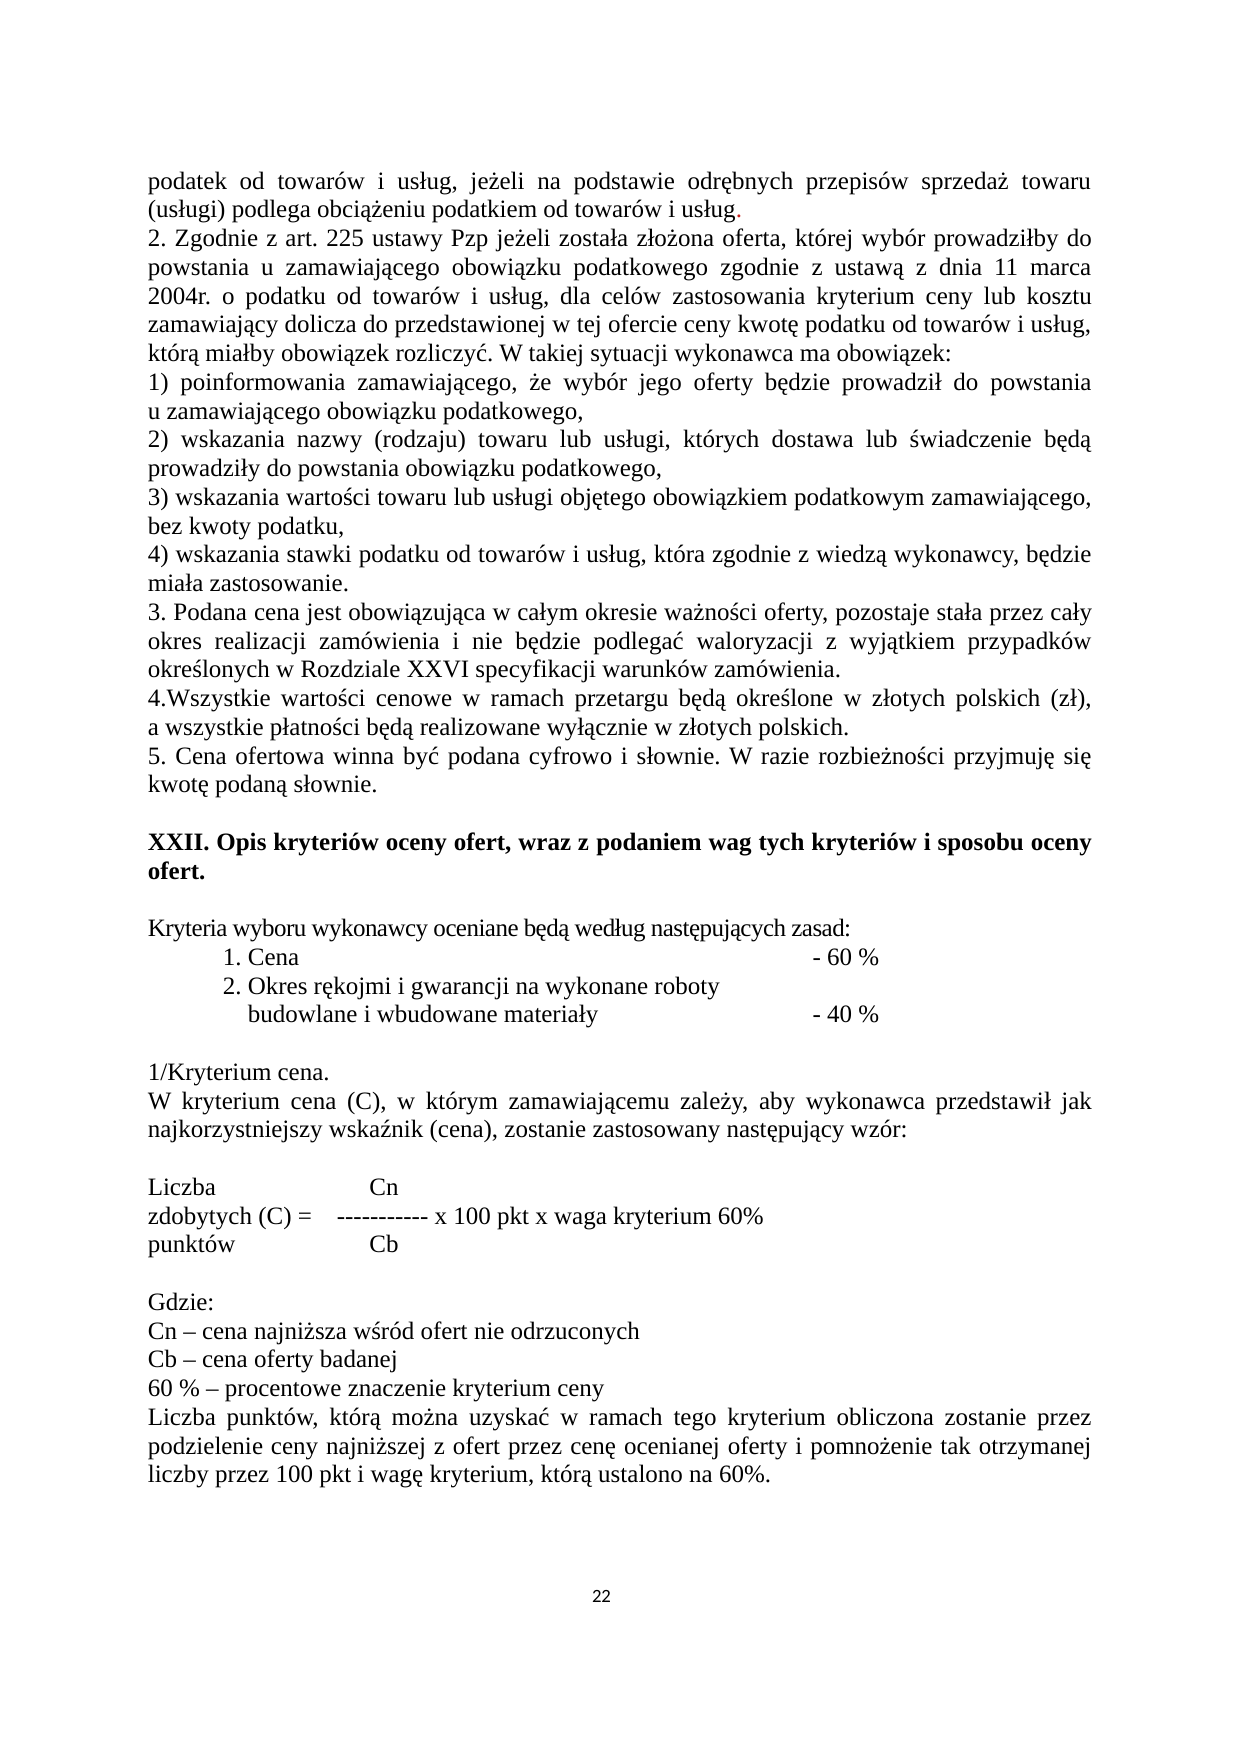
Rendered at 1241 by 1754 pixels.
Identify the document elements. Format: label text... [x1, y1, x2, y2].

text 2) wskazania nazwy (rodzaju) towaru lub usługi, których dostawa lub świadczenie będą prowadziły do powstania obowiązku podatkowego, [148, 424, 1093, 482]
text W kryterium cena (C), w którym zamawiającemu zależy, aby wykonawca przedstawił jak najkorzystniejszy wskaźnik (cena), zostanie zastosowany następujący wzór: [148, 1086, 1093, 1143]
text punktów Cb [148, 1229, 1093, 1258]
text 3) wskazania wartości towaru lub usługi objętego obowiązkiem podatkowym zamawiającego, bez kwoty podatku, [148, 482, 1093, 539]
text 1/Kryterium cena. [148, 1057, 1093, 1086]
text Cb – cena oferty badanej [148, 1344, 1093, 1373]
text Liczba Cn [148, 1172, 1093, 1201]
text 2. Zgodnie z art. 225 ustawy Pzp jeżeli została złożona oferta, której wybór prowadziłby do powstania u zamawiającego obowiązku podatkowego zgodnie z ustawą z dnia 11 marca 2004r. o podatku od towarów i usług, dla celów zastosowania kryterium ceny lub kosztu zamawiający dolicza do przedstawionej w tej ofercie ceny kwotę podatku od towarów i usług, którą miałby obowiązek rozliczyć. W takiej sytuacji wykonawca ma obowiązek: [148, 223, 1093, 367]
text 4.Wszystkie wartości cenowe w ramach przetargu będą określone w złotych polskich (zł), a wszystkie płatności będą realizowane wyłącznie w złotych polskich. [148, 683, 1093, 741]
text 3. Podana cena jest obowiązująca w całym okresie ważności oferty, pozostaje stała przez cały okres realizacji zamówienia i nie będzie podlegać waloryzacji z wyjątkiem przypadków określonych w Rozdziale XXVI specyfikacji warunków zamówienia. [148, 597, 1093, 683]
text 2. Okres rękojmi i gwarancji na wykonane roboty [223, 971, 1093, 999]
text podatek od towarów i usług, jeżeli na podstawie odrębnych przepisów sprzedaż towaru (usługi) podlega obciążeniu podatkiem od towarów i usług. [148, 166, 1093, 223]
text zdobytych (C) = ----------- x 100 pkt x waga kryterium 60% [148, 1201, 1093, 1229]
text Liczba punktów, którą można uzyskać w ramach tego kryterium obliczona zostanie przez podzielenie ceny najniższej z ofert przez cenę ocenianej oferty i pomnożenie tak otrzymanej liczby przez 100 pkt i wagę kryterium, którą ustalono na 60%. [148, 1402, 1093, 1488]
text Cn – cena najniższa wśród ofert nie odrzuconych [148, 1316, 1093, 1344]
text 4) wskazania stawki podatku od towarów i usług, która zgodnie z wiedzą wykonawcy, będzie miała zastosowanie. [148, 539, 1093, 597]
text 1) poinformowania zamawiającego, że wybór jego oferty będzie prowadził do powstania u zamawiającego obowiązku podatkowego, [148, 367, 1093, 424]
text XXII. Opis kryteriów oceny ofert, wraz z podaniem wag tych kryteriów i sposobu oceny ofert. [148, 827, 1093, 884]
text 1. Cena - 60 % [223, 942, 1093, 971]
text Kryteria wyboru wykonawcy oceniane będą według następujących zasad: [148, 913, 1093, 942]
text 60 % – procentowe znaczenie kryterium ceny [148, 1373, 1093, 1402]
text budowlane i wbudowane materiały - 40 % [223, 999, 1093, 1028]
text 5. Cena ofertowa winna być podana cyfrowo i słownie. W razie rozbieżności przyjmuję się kwotę podaną słownie. [148, 741, 1093, 798]
text Gdzie: [148, 1287, 1093, 1316]
